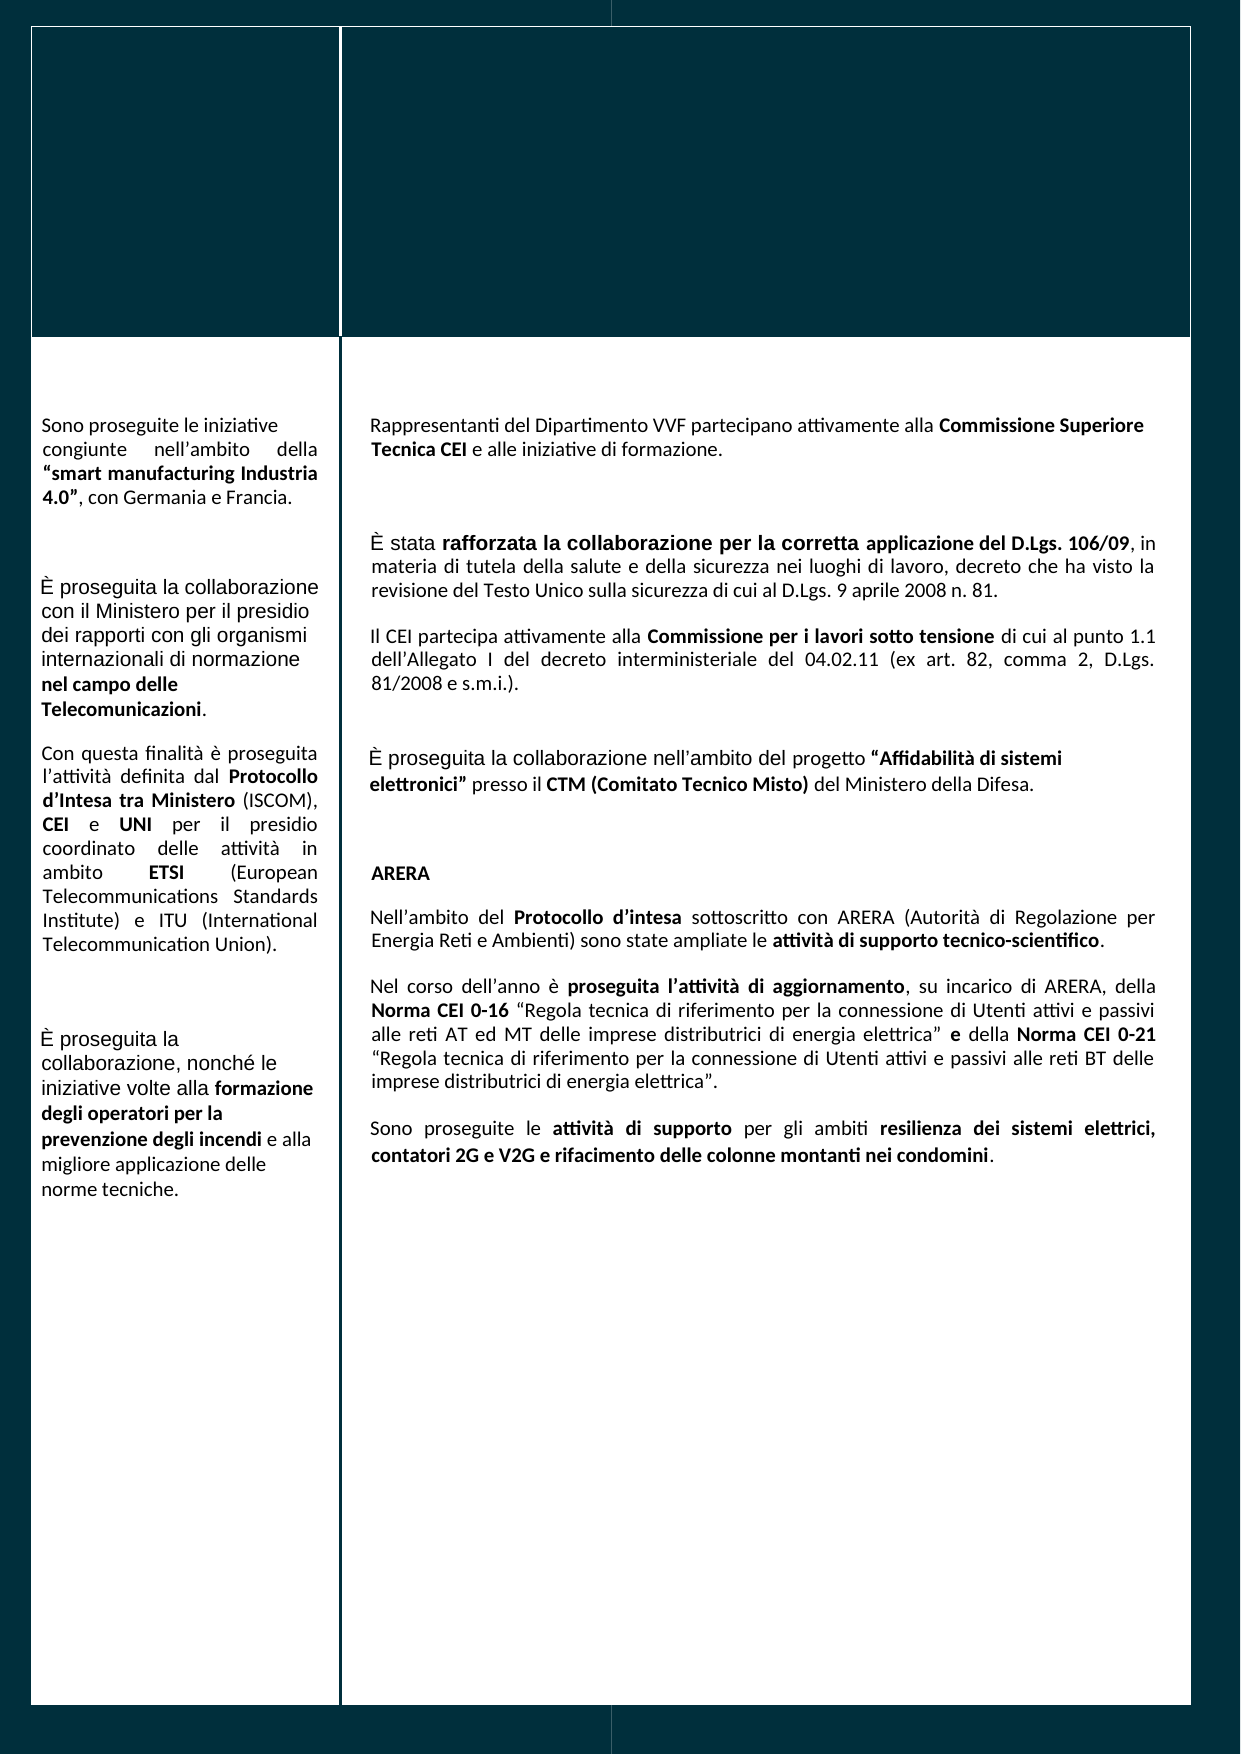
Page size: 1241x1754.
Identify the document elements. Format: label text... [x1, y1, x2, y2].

text Nell’ambito del Protocollo d’intesa sottoscritto con ARERA (Autorità di Regolazione per Energia Reti e Ambienti) sono state ampliate le attività di supporto tecnico-scientifico. [370, 905, 1156, 953]
text È proseguita la collaborazione, nonché le iniziative volte alla formazione degli operatori per la prevenzione degli incendi e alla migliore applicazione delle norme tecniche. [40, 1027, 319, 1202]
text Rappresentanti del Dipartimento VVF partecipano attivamente alla Commissione Superiore Tecnica CEI e alle iniziative di formazione. [370, 413, 1156, 461]
text Nel corso dell’anno è proseguita l’attività di aggiornamento, su incarico di ARERA, della Norma CEI 0-16 “Regola tecnica di riferimento per la connessione di Utenti attivi e passivi alle reti AT ed MT delle imprese distributrici di energia elettrica” e della Norma CEI 0-21 “Regola tecnica di riferimento per la connessione di Utenti attivi e passivi alle reti BT delle imprese distributrici di energia elettrica”. [370, 974, 1156, 1094]
text Sono proseguite le attività di supporto per gli ambiti resilienza dei sistemi elettrici, contatori 2G e V2G e rifacimento delle colonne montanti nei condomini. [370, 1115, 1156, 1168]
text [370, 337, 1156, 411]
subtitle ARERA [371, 860, 1156, 886]
text Sono proseguite le iniziative congiunte nell’ambito della “smart manufacturing Industria 4.0”, con Germania e Francia. [41, 337, 318, 509]
text È proseguita la collaborazione nell’ambito del progetto “Affidabilità di sistemi elettronici” presso il CTM (Comitato Tecnico Misto) del Ministero della Difesa. [368, 745, 1158, 796]
text È stata rafforzata la collaborazione per la corretta applicazione del D.Lgs. 106/09, in materia di tutela della salute e della sicurezza nei luoghi di lavoro, decreto che ha visto la revisione del Testo Unico sulla sicurezza di cui al D.Lgs. 9 aprile 2008 n. 81. [370, 531, 1156, 603]
text Il CEI partecipa attivamente alla Commissione per i lavori sotto tensione di cui al punto 1.1 dell’Allegato I del decreto interministeriale del 04.02.11 (ex art. 82, comma 2, D.Lgs. 81/2008 e s.m.i.). [370, 624, 1156, 696]
text È proseguita la collaborazione con il Ministero per il presidio dei rapporti con gli organismi internazionali di normazione nel campo delle Telecomunicazioni. [40, 575, 319, 722]
text Con questa finalità è proseguita l’attività definita dal Protocollo d’Intesa tra Ministero (ISCOM), CEI e UNI per il presidio coordinato delle attività in ambito ETSI (European Telecommunications Standards Institute) e ITU (International Telecommunication Union). [41, 741, 318, 957]
